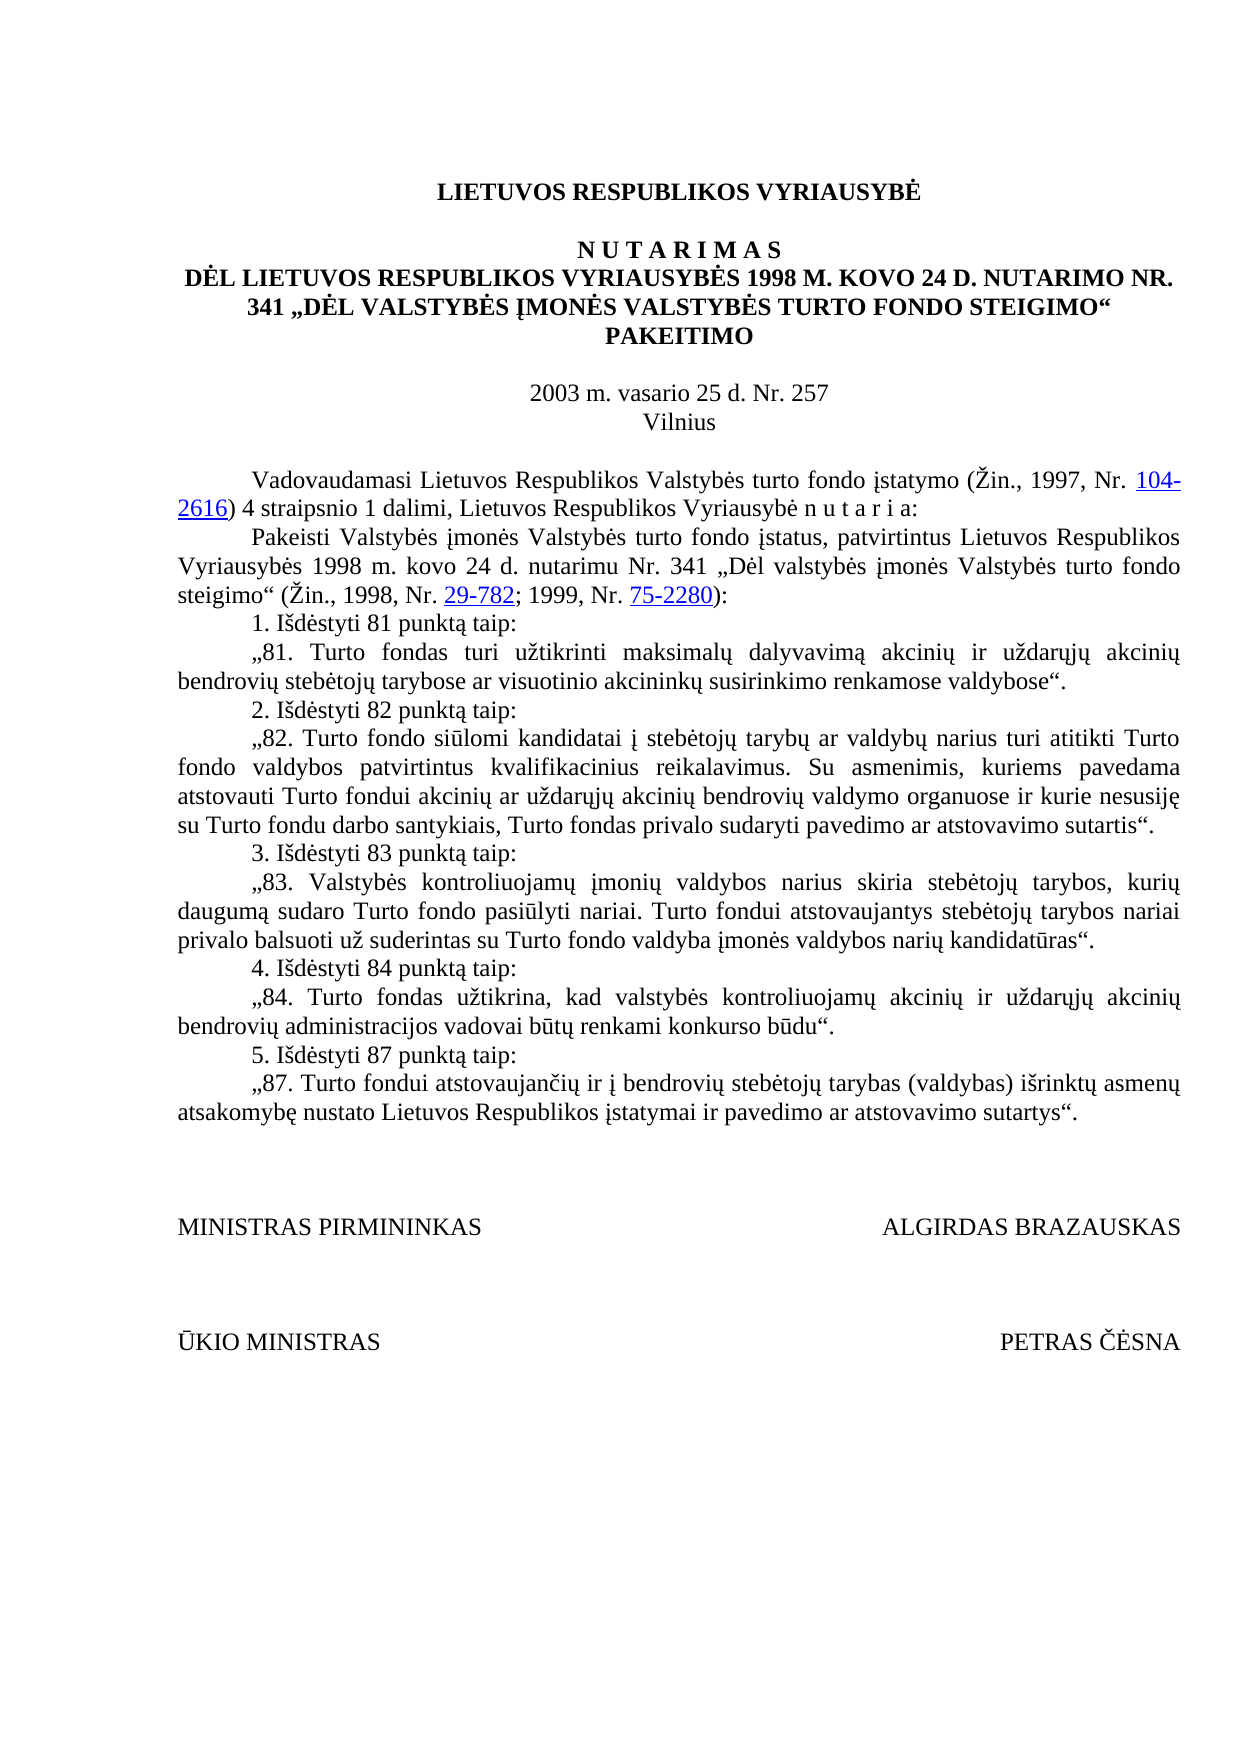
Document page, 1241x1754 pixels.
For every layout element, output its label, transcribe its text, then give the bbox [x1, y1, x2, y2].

text „81. Turto fondas turi užtikrinti maksimalų dalyvavimą akcinių ir uždarųjų akcinių bendrovių stebėtojų tarybose ar visuotinio akcininkų susirinkimo renkamose valdybose“. [177, 637, 1181, 695]
text 3. Išdėstyti 83 punktą taip: [177, 838, 1181, 867]
text „83. Valstybės kontroliuojamų įmonių valdybos narius skiria stebėtojų tarybos, kurių daugumą sudaro Turto fondo pasiūlyti nariai. Turto fondui atstovaujantys stebėtojų tarybos nariai privalo balsuoti už suderintas su Turto fondo valdyba įmonės valdybos narių kandidatūras“. [177, 867, 1181, 953]
text „82. Turto fondo siūlomi kandidatai į stebėtojų tarybų ar valdybų narius turi atitikti Turto fondo valdybos patvirtintus kvalifikacinius reikalavimus. Su asmenimis, kuriems pavedama atstovauti Turto fondui akcinių ar uždarųjų akcinių bendrovių valdymo organuose ir kurie nesusiję su Turto fondu darbo santykiais, Turto fondas privalo sudaryti pavedimo ar atstovavimo sutartis“. [177, 723, 1181, 838]
text ŪKIO MINISTRAS PETRAS ČĖSNA [177, 1327, 1181, 1356]
text „84. Turto fondas užtikrina, kad valstybės kontroliuojamų akcinių ir uždarųjų akcinių bendrovių administracijos vadovai būtų renkami konkurso būdu“. [177, 982, 1181, 1040]
text Vadovaudamasi Lietuvos Respublikos Valstybės turto fondo įstatymo (Žin., 1997, Nr. 104-2616) 4 straipsnio 1 dalimi, Lietuvos Respublikos Vyriausybė nutaria: [177, 465, 1181, 522]
text „87. Turto fondui atstovaujančių ir į bendrovių stebėtojų tarybas (valdybas) išrinktų asmenų atsakomybę nustato Lietuvos Respublikos įstatymai ir pavedimo ar atstovavimo sutartys“. [177, 1068, 1181, 1126]
text 5. Išdėstyti 87 punktą taip: [177, 1040, 1181, 1068]
text Pakeisti Valstybės įmonės Valstybės turto fondo įstatus, patvirtintus Lietuvos Respublikos Vyriausybės 1998 m. kovo 24 d. nutarimu Nr. 341 „Dėl valstybės įmonės Valstybės turto fondo steigimo“ (Žin., 1998, Nr. 29-782; 1999, Nr. 75-2280): [177, 522, 1181, 608]
text 4. Išdėstyti 84 punktą taip: [177, 953, 1181, 982]
text 2. Išdėstyti 82 punktą taip: [177, 695, 1181, 723]
text 2003 m. vasario 25 d. Nr. 257 [177, 378, 1181, 407]
text LIETUVOS RESPUBLIKOS VYRIAUSYBĖ [177, 177, 1181, 206]
text 1. Išdėstyti 81 punktą taip: [177, 608, 1181, 637]
text MINISTRAS PIRMININKAS ALGIRDAS BRAZAUSKAS [177, 1212, 1181, 1241]
text N U T A R I M A S [177, 235, 1181, 263]
text DĖL LIETUVOS RESPUBLIKOS VYRIAUSYBĖS 1998 M. KOVO 24 D. NUTARIMO NR. 341 „DĖL VALSTYBĖS ĮMONĖS VALSTYBĖS TURTO FONDO STEIGIMO“ PAKEITIMO [177, 263, 1181, 350]
text Vilnius [177, 407, 1181, 436]
